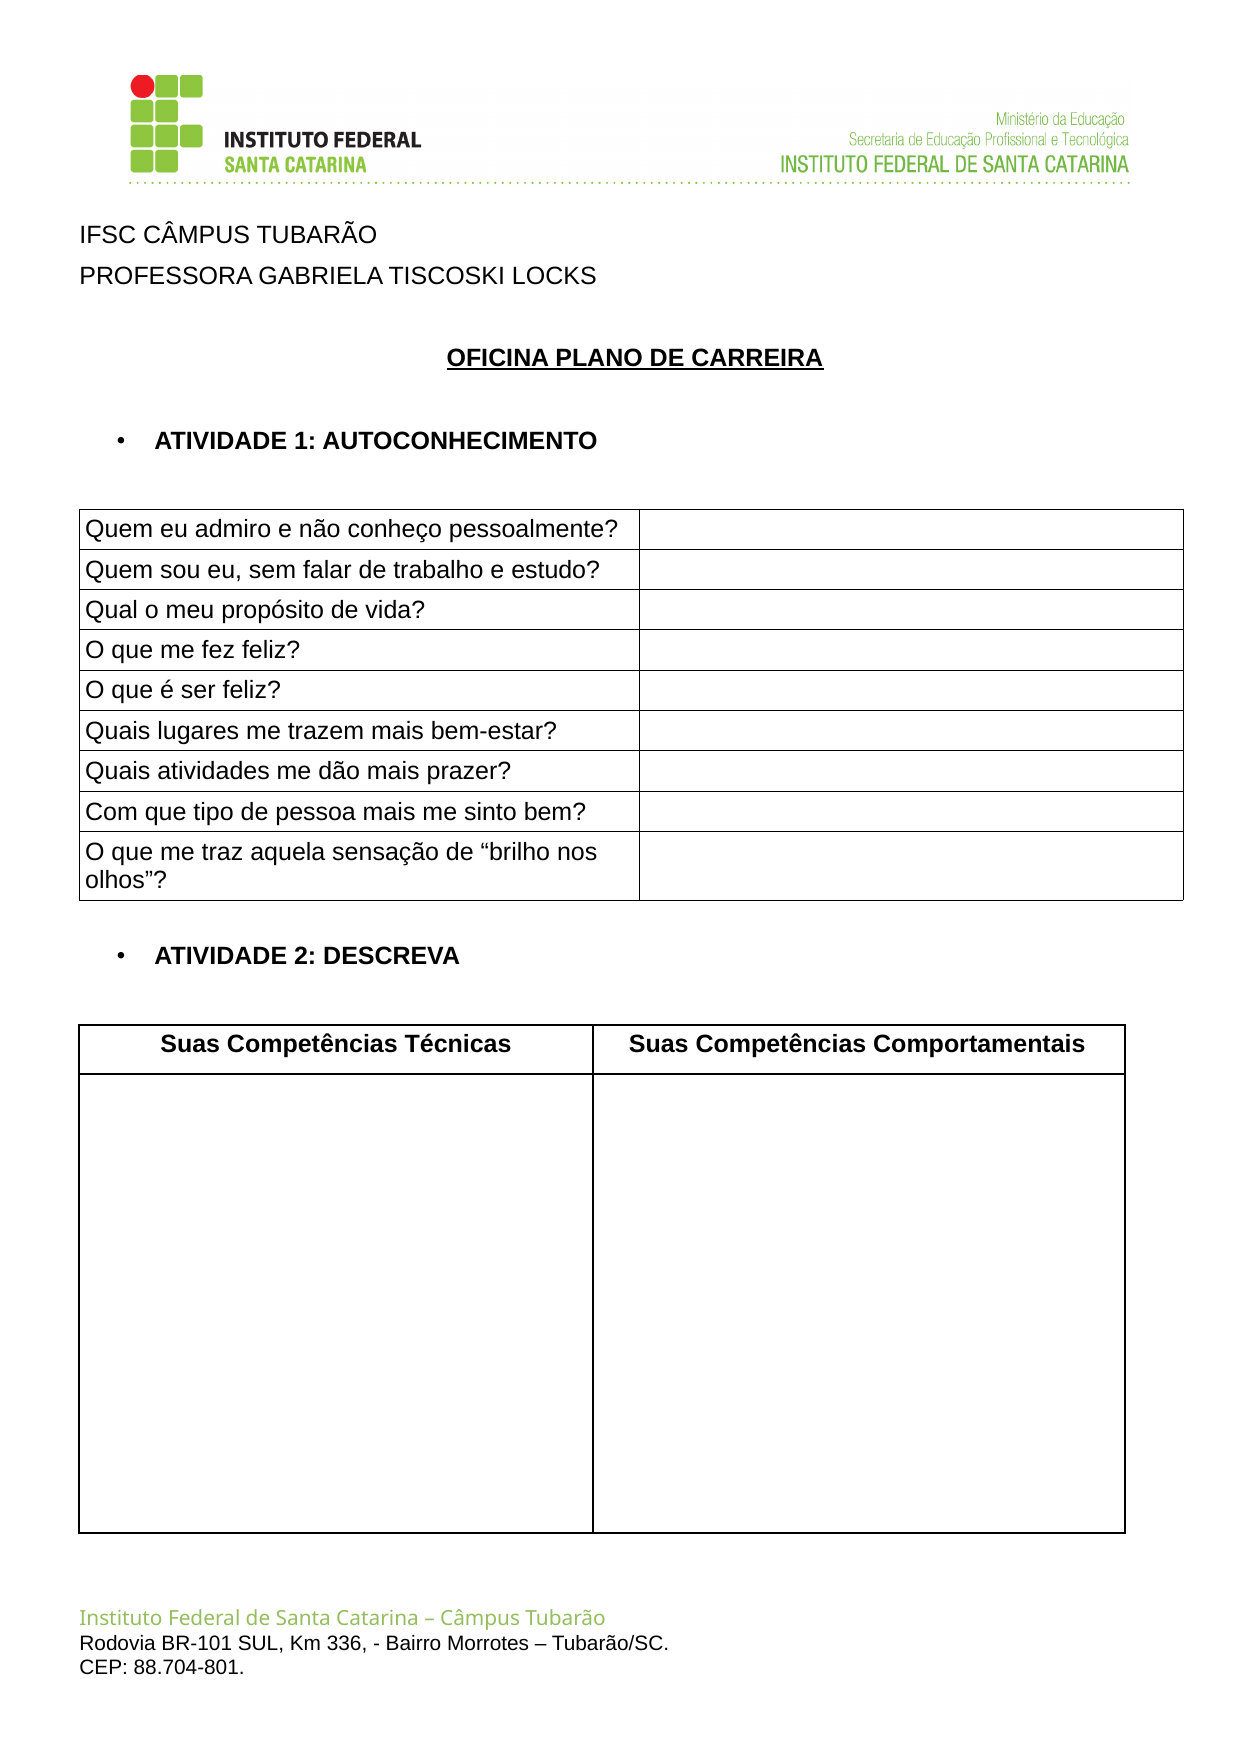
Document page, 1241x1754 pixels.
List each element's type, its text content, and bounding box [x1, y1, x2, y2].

text OFICINA PLANO DE CARREIRA [79, 343, 1183, 372]
table_cell Qual o meu propósito de vida? [80, 590, 639, 629]
table_cell [640, 590, 1183, 629]
table_cell [640, 671, 1183, 710]
list ATIVIDADE 1: AUTOCONHECIMENTO [117, 426, 1183, 455]
table_cell O que me fez feliz? [80, 630, 639, 670]
picture [129, 75, 1134, 189]
table_header Suas Competências Comportamentais [594, 1026, 1124, 1073]
table_cell [640, 792, 1183, 831]
table_cell O que é ser feliz? [80, 671, 639, 710]
table_header Suas Competências Técnicas [80, 1026, 592, 1073]
table_cell O que me traz aquela sensação de “brilho nos olhos”? [80, 832, 639, 900]
table_cell Quais atividades me dão mais prazer? [80, 751, 639, 791]
table_header Quem eu admiro e não conheço pessoalmente? [80, 510, 639, 549]
table_cell [640, 832, 1183, 900]
table_cell [640, 550, 1183, 589]
table_cell [640, 630, 1183, 670]
text PROFESSORA GABRIELA TISCOSKI LOCKS [79, 261, 1183, 289]
text IFSC CÂMPUS TUBARÃO [79, 219, 1183, 248]
table_cell Quem sou eu, sem falar de trabalho e estudo? [80, 550, 639, 589]
list ATIVIDADE 2: DESCREVA [117, 941, 1183, 970]
table_cell [640, 711, 1183, 750]
table_cell [80, 1075, 592, 1532]
table_cell Com que tipo de pessoa mais me sinto bem? [80, 792, 639, 831]
table_header [640, 510, 1183, 549]
table_cell [594, 1075, 1124, 1532]
table_cell [640, 751, 1183, 791]
table_cell Quais lugares me trazem mais bem-estar? [80, 711, 639, 750]
